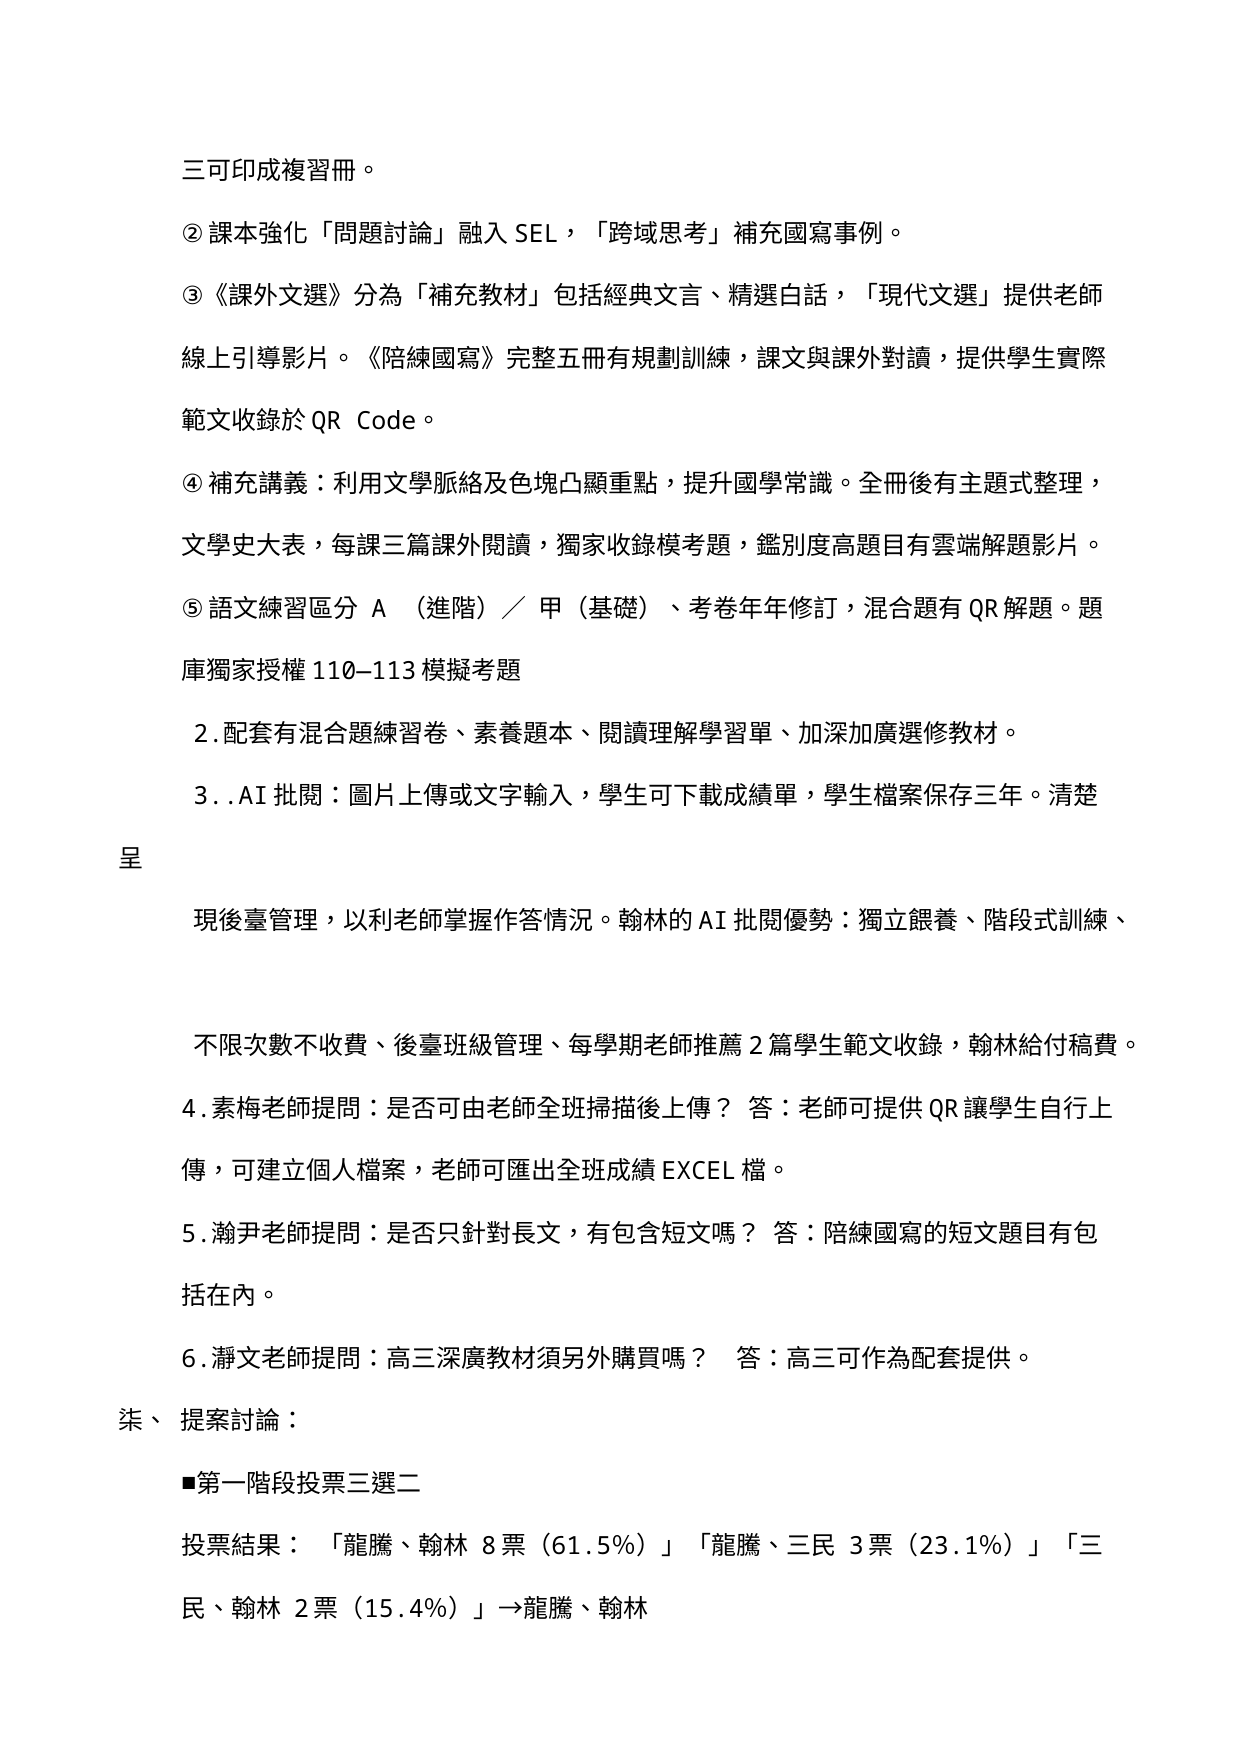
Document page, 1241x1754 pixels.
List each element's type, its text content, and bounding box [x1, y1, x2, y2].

text 三可印成複習冊。 [181, 127, 1122, 189]
text 6.瀞文老師提問：高三深廣教材須另外購買嗎？ 答：高三可作為配套提供。 [181, 1314, 1122, 1377]
text 現後臺管理，以利老師掌握作答情況。翰林的AI批閱優勢：獨立餵養、階段式訓練、 [118, 877, 1122, 1002]
text ②課本強化「問題討論」融入SEL，「跨域思考」補充國寫事例。 [181, 189, 1122, 252]
text ■第一階段投票三選二 [181, 1439, 1122, 1502]
text ④補充講義：利用文學脈絡及色塊凸顯重點，提升國學常識。全冊後有主題式整理，文學史大表，每課三篇課外閱讀，獨家收錄模考題，鑑別度高題目有雲端解題影片。 [181, 439, 1122, 564]
text 3..AI批閱：圖片上傳或文字輸入，學生可下載成績單，學生檔案保存三年。清楚呈 [118, 752, 1122, 877]
text ⑤語文練習區分 A （進階）∕ 甲（基礎）、考卷年年修訂，混合題有QR解題。題庫獨家授權110—113模擬考題 [181, 564, 1122, 689]
text 5.瀚尹老師提問：是否只針對長文，有包含短文嗎？ 答：陪練國寫的短文題目有包括在內。 [181, 1189, 1122, 1314]
text ③《課外文選》分為「補充教材」包括經典文言、精選白話，「現代文選」提供老師線上引導影片。《陪練國寫》完整五冊有規劃訓練，課文與課外對讀，提供學生實際範文收錄於QR Code。 [181, 252, 1122, 439]
text 4.素梅老師提問：是否可由老師全班掃描後上傳？ 答：老師可提供QR讓學生自行上傳，可建立個人檔案，老師可匯出全班成績EXCEL檔。 [181, 1064, 1122, 1189]
text 2.配套有混合題練習卷、素養題本、閱讀理解學習單、加深加廣選修教材。 [118, 689, 1122, 752]
text 不限次數不收費、後臺班級管理、每學期老師推薦2篇學生範文收錄，翰林給付稿費。 [118, 1002, 1122, 1064]
text 投票結果： 「龍騰、翰林 8票（61.5％）」「龍騰、三民 3票（23.1％）」「三民、翰林 2票（15.4％）」→龍騰、翰林 [181, 1502, 1122, 1627]
list 提案討論： [118, 1377, 1122, 1439]
